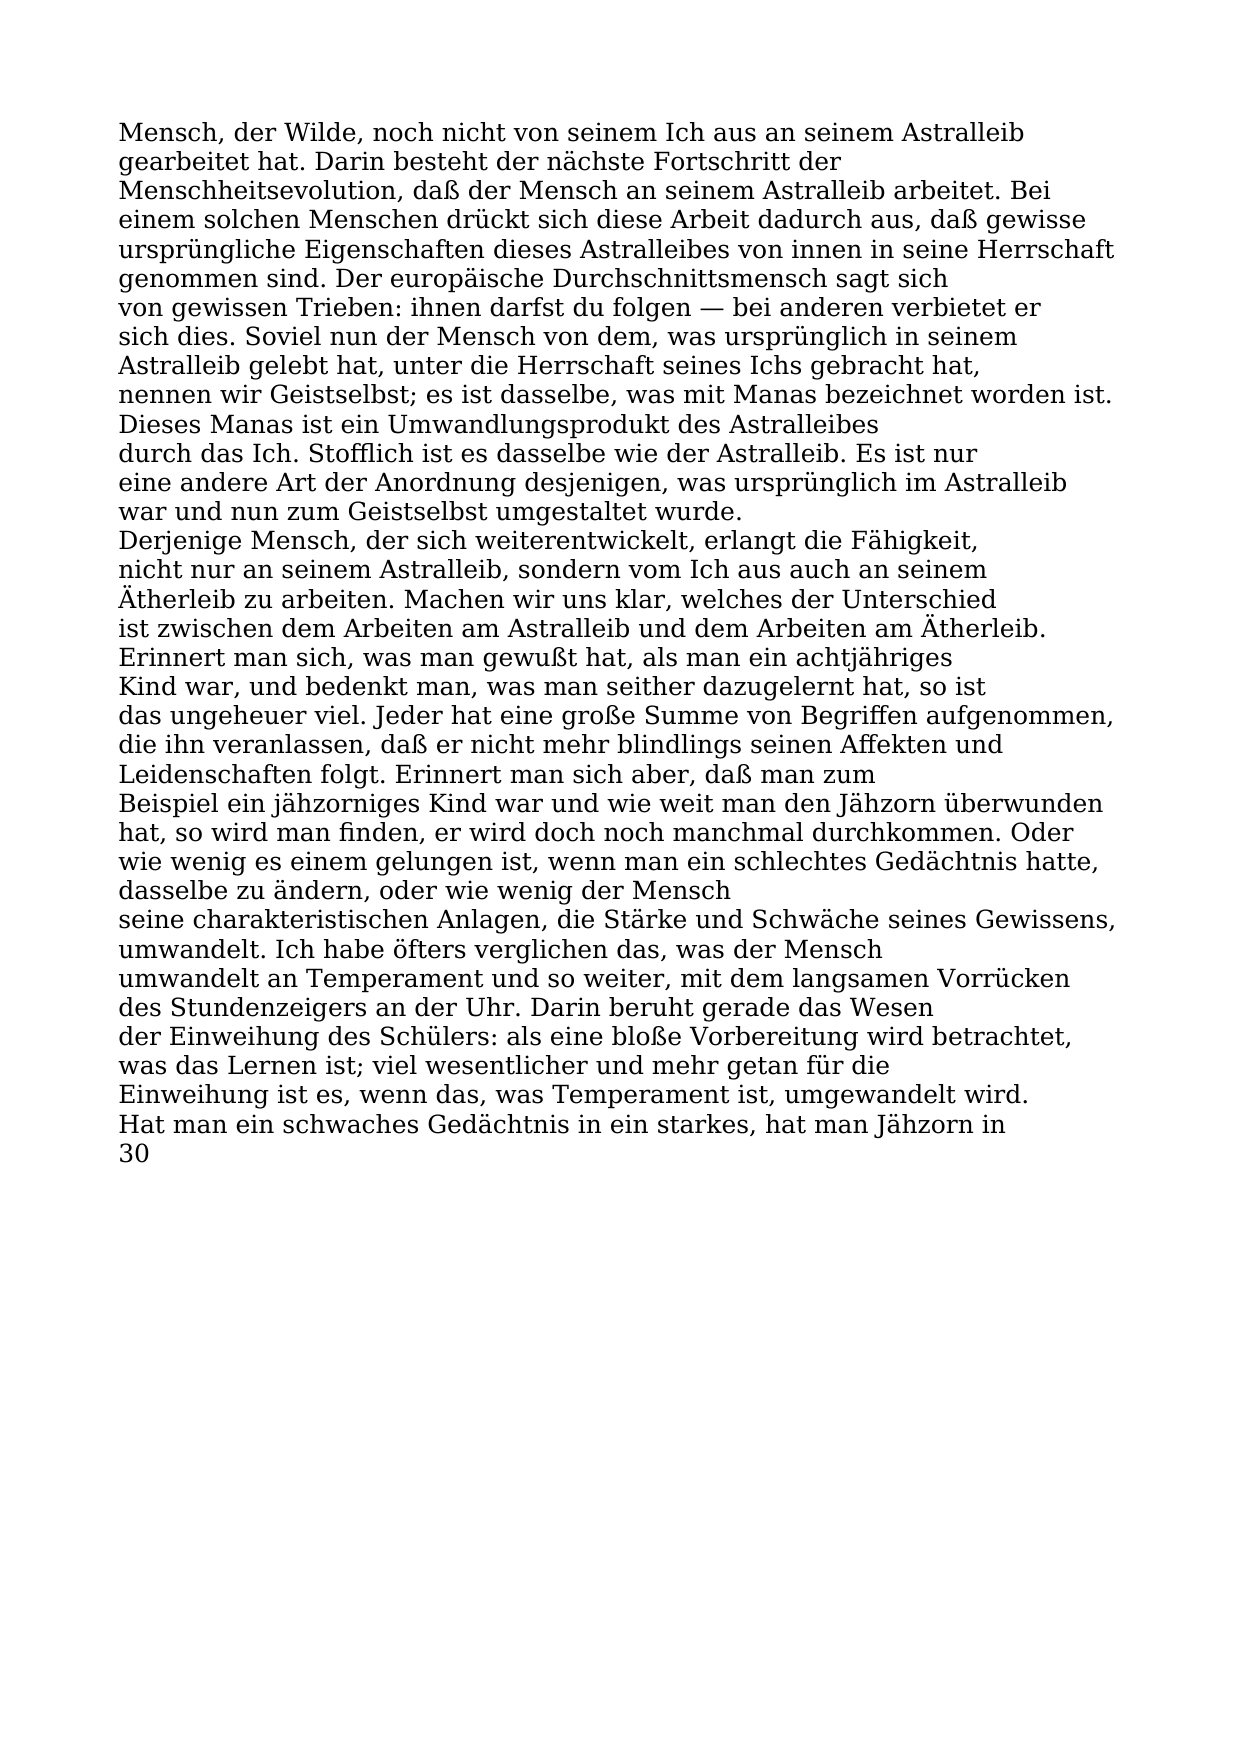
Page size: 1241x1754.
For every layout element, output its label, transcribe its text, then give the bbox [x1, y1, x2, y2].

text ist zwischen dem Arbeiten am Astralleib und dem Arbeiten am Ätherleib. Erinnert man sich, was man gewußt hat, als man ein achtjähriges [118, 614, 1122, 672]
text der Einweihung des Schülers: als eine bloße Vorbereitung wird betrachtet, was das Lernen ist; viel wesentlicher und mehr getan für die [118, 1022, 1122, 1081]
text von gewissen Trieben: ihnen darfst du folgen — bei anderen verbietet er [118, 293, 1122, 322]
text 30 [118, 1139, 1122, 1168]
text nennen wir Geistselbst; es ist dasselbe, was mit Manas bezeichnet worden ist. Dieses Manas ist ein Umwandlungsprodukt des Astralleibes [118, 381, 1122, 439]
text seine charakteristischen Anlagen, die Stärke und Schwäche seines Gewissens, umwandelt. Ich habe öfters verglichen das, was der Mensch [118, 906, 1122, 964]
text gearbeitet hat. Darin besteht der nächste Fortschritt der Menschheitsevolution, daß der Mensch an seinem Astralleib arbeitet. Bei einem solchen Menschen drückt sich diese Arbeit dadurch aus, daß gewisse ursprüngliche Eigenschaften dieses Astralleibes von innen in seine Herrschaft genommen sind. Der europäische Durchschnittsmensch sagt sich [118, 147, 1122, 293]
text Mensch, der Wilde, noch nicht von seinem Ich aus an seinem Astralleib [118, 118, 1122, 147]
text Hat man ein schwaches Gedächtnis in ein starkes, hat man Jähzorn in [118, 1110, 1122, 1139]
text Beispiel ein jähzorniges Kind war und wie weit man den Jähzorn überwunden hat, so wird man finden, er wird doch noch manchmal durchkommen. Oder wie wenig es einem gelungen ist, wenn man ein schlechtes Gedächtnis hatte, dasselbe zu ändern, oder wie wenig der Mensch [118, 789, 1122, 906]
text eine andere Art der Anordnung desjenigen, was ursprünglich im Astralleib war und nun zum Geistselbst umgestaltet wurde. [118, 468, 1122, 526]
text Kind war, und bedenkt man, was man seither dazugelernt hat, so ist [118, 672, 1122, 701]
text Ätherleib zu arbeiten. Machen wir uns klar, welches der Unterschied [118, 585, 1122, 614]
text das ungeheuer viel. Jeder hat eine große Summe von Begriffen aufgenommen, die ihn veranlassen, daß er nicht mehr blindlings seinen Affekten und Leidenschaften folgt. Erinnert man sich aber, daß man zum [118, 701, 1122, 789]
text Astralleib gelebt hat, unter die Herrschaft seines Ichs gebracht hat, [118, 351, 1122, 381]
text durch das Ich. Stofflich ist es dasselbe wie der Astralleib. Es ist nur [118, 439, 1122, 468]
text umwandelt an Temperament und so weiter, mit dem langsamen Vorrücken des Stundenzeigers an der Uhr. Darin beruht gerade das Wesen [118, 964, 1122, 1022]
text Einweihung ist es, wenn das, was Temperament ist, umgewandelt wird. [118, 1081, 1122, 1110]
text sich dies. Soviel nun der Mensch von dem, was ursprünglich in seinem [118, 322, 1122, 351]
text nicht nur an seinem Astralleib, sondern vom Ich aus auch an seinem [118, 556, 1122, 585]
text Derjenige Mensch, der sich weiterentwickelt, erlangt die Fähigkeit, [118, 526, 1122, 556]
